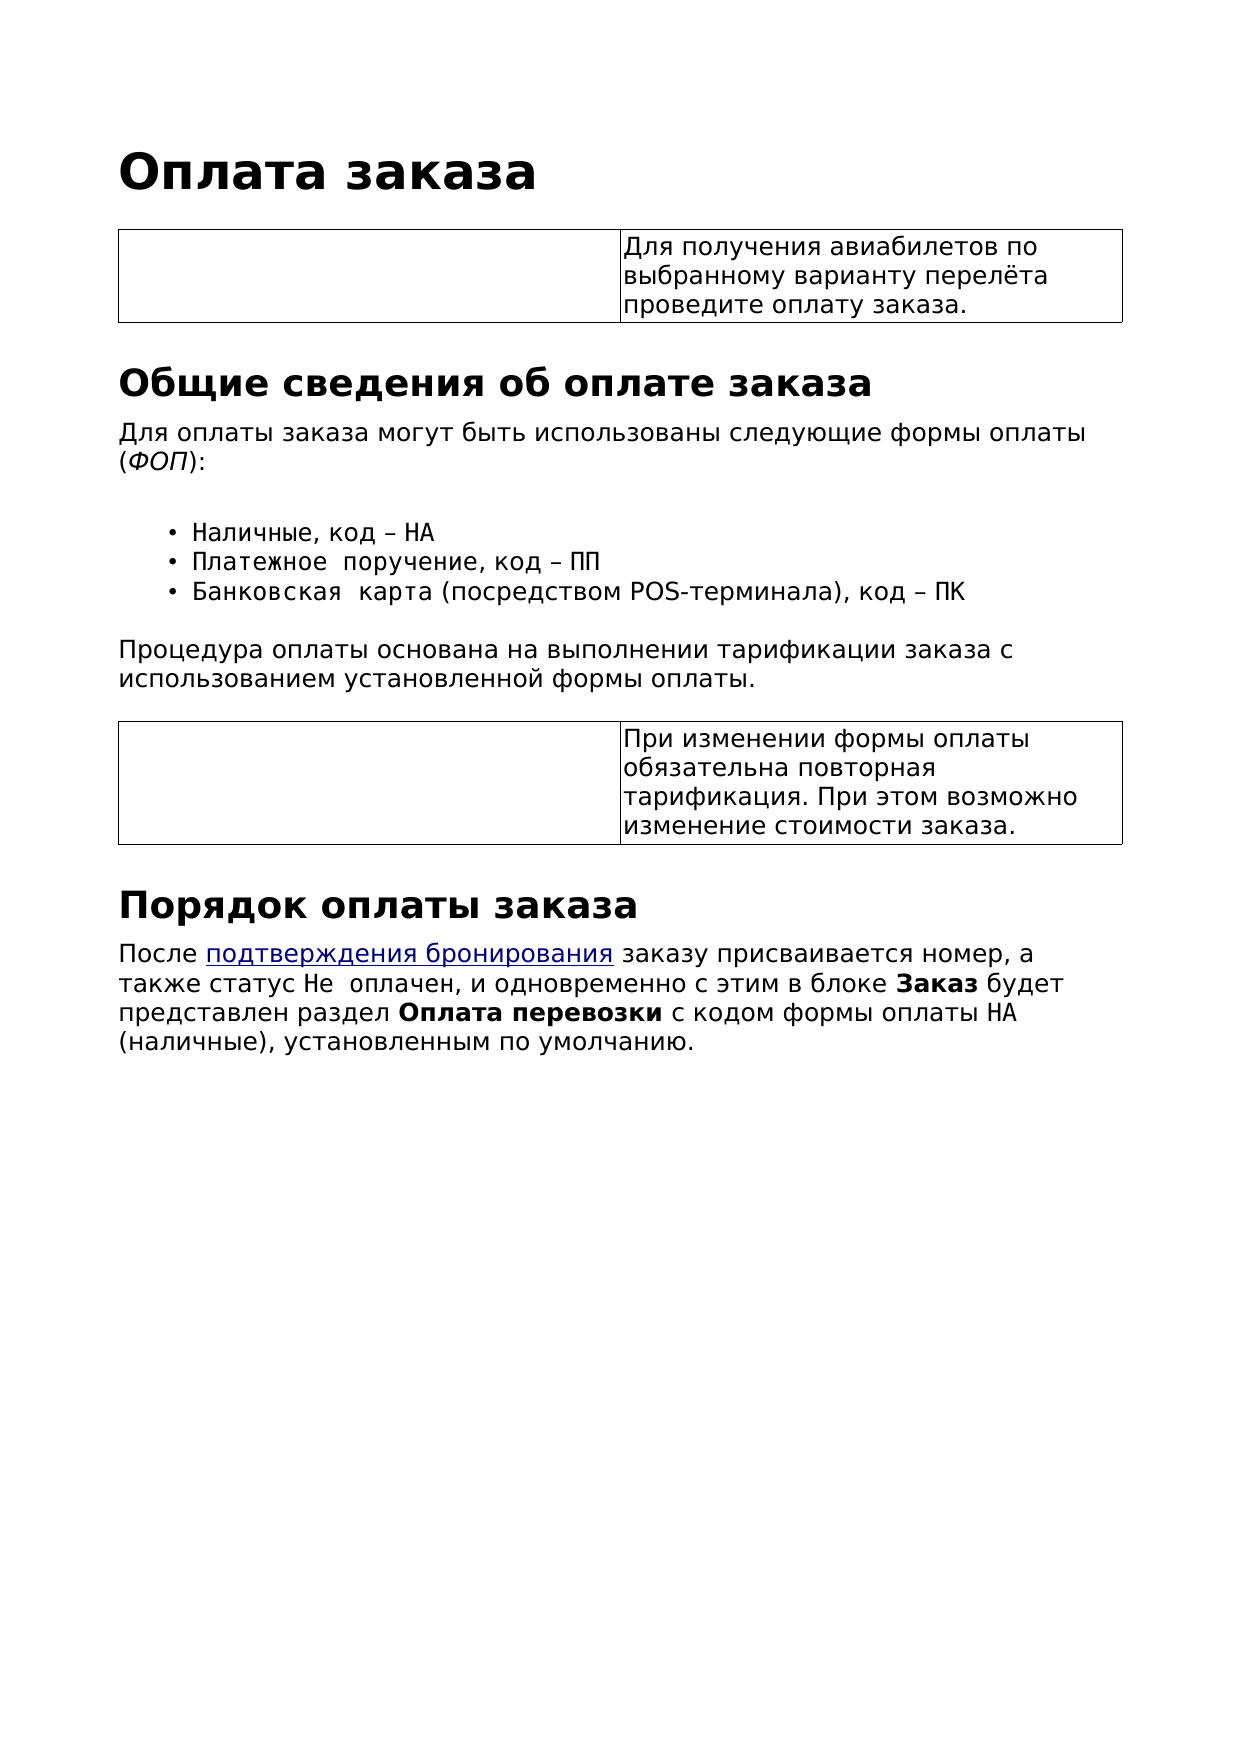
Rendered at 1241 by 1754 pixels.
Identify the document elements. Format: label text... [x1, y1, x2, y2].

list Банковская карта (посредством POS-терминала), код – ПК [177, 577, 1122, 606]
list Наличные, код – НА [177, 518, 1122, 548]
table_header Для получения авиабилетов по выбранному варианту перелёта проведите оплату заказа. [621, 230, 1122, 322]
subtitle Общие сведения об оплате заказа [118, 362, 1122, 406]
subtitle Порядок оплаты заказа [118, 883, 1122, 927]
list Платежное поручение, код – ПП [177, 548, 1122, 577]
text После подтверждения бронирования заказу присваивается номер, а также статус Не оплачен, и одновременно с этим в блоке Заказ будет представлен раздел Оплата перевозки с кодом формы оплаты НА (наличные), установленным по умолчанию. [118, 940, 1122, 1056]
text Для оплаты заказа могут быть использованы следующие формы оплаты (ФОП): [118, 418, 1122, 476]
text Процедура оплаты основана на выполнении тарификации заказа с использованием установленной формы оплаты. [118, 635, 1122, 694]
table_header [119, 230, 620, 322]
subtitle Оплата заказа [118, 143, 1122, 201]
table_header [119, 722, 620, 844]
table_header При изменении формы оплаты обязательна повторная тарификация. При этом возможно изменение стоимости заказа. [621, 722, 1122, 844]
